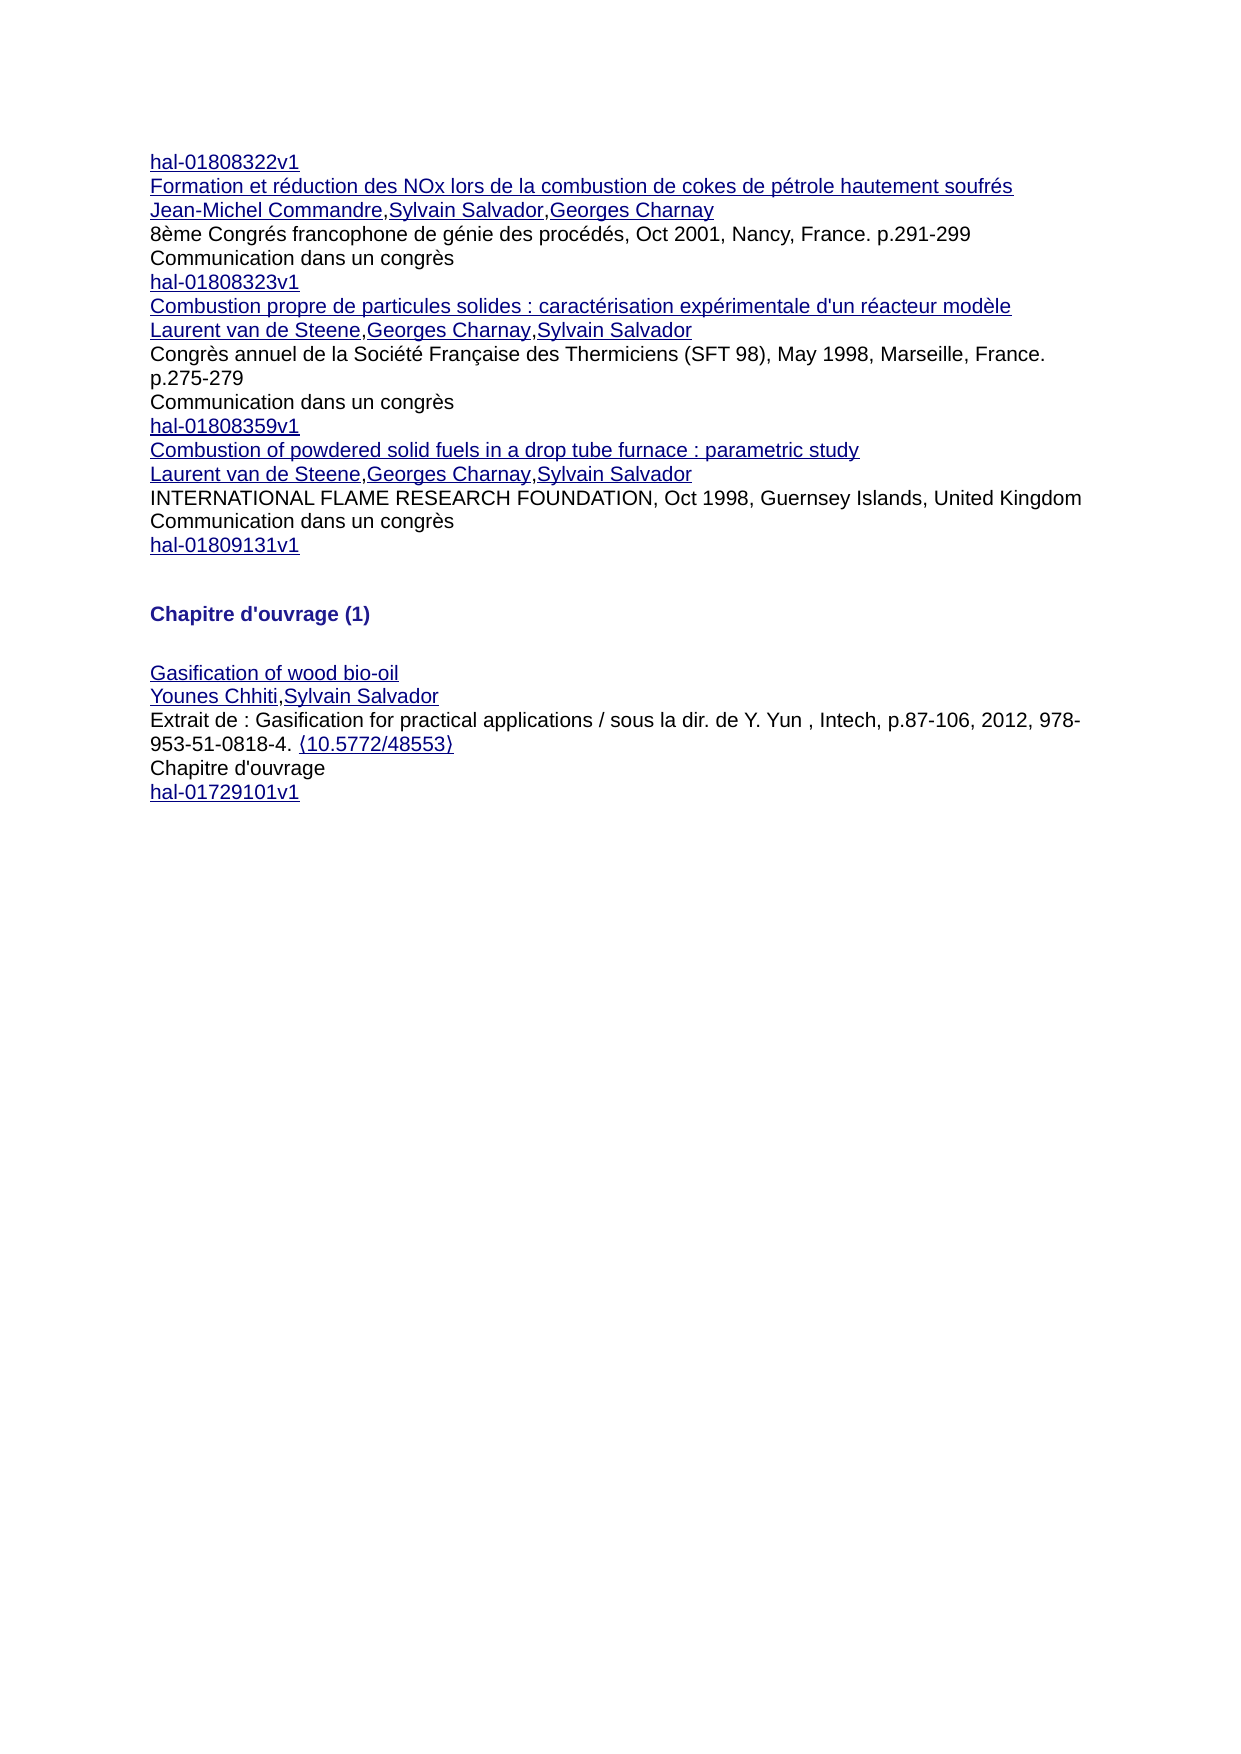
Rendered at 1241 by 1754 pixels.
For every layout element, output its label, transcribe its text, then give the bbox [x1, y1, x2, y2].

table_cell Combustion of powdered solid fuels in a drop tube furnace : parametric study Laurent van de Steene,Georges Charnay,Sylvain Salvador INTERNATIONAL FLAME RESEARCH FOUNDATION, Oct 1998, Guernsey Islands, United Kingdom Communication dans un congrès hal-01809131v1 [150, 438, 1090, 557]
table_cell hal-01808322v1 [150, 150, 1090, 174]
table_header Gasification of wood bio-oil Younes Chhiti,Sylvain Salvador Extrait de : Gasification for practical applications / sous la dir. de Y. Yun , Intech, p.87-106, 2012, 978-953-51-0818-4. ⟨10.5772/48553⟩ Chapitre d'ouvrage hal-01729101v1 [150, 660, 1090, 804]
table_cell Combustion propre de particules solides : caractérisation expérimentale d'un réacteur modèle Laurent van de Steene,Georges Charnay,Sylvain Salvador Congrès annuel de la Société Française des Thermiciens (SFT 98), May 1998, Marseille, France. p.275-279 Communication dans un congrès hal-01808359v1 [150, 294, 1090, 437]
subtitle Chapitre d'ouvrage (1) [150, 602, 1090, 626]
table_cell Formation et réduction des NOx lors de la combustion de cokes de pétrole hautement soufrés Jean-Michel Commandre,Sylvain Salvador,Georges Charnay 8ème Congrés francophone de génie des procédés, Oct 2001, Nancy, France. p.291-299 Communication dans un congrès hal-01808323v1 [150, 174, 1090, 294]
